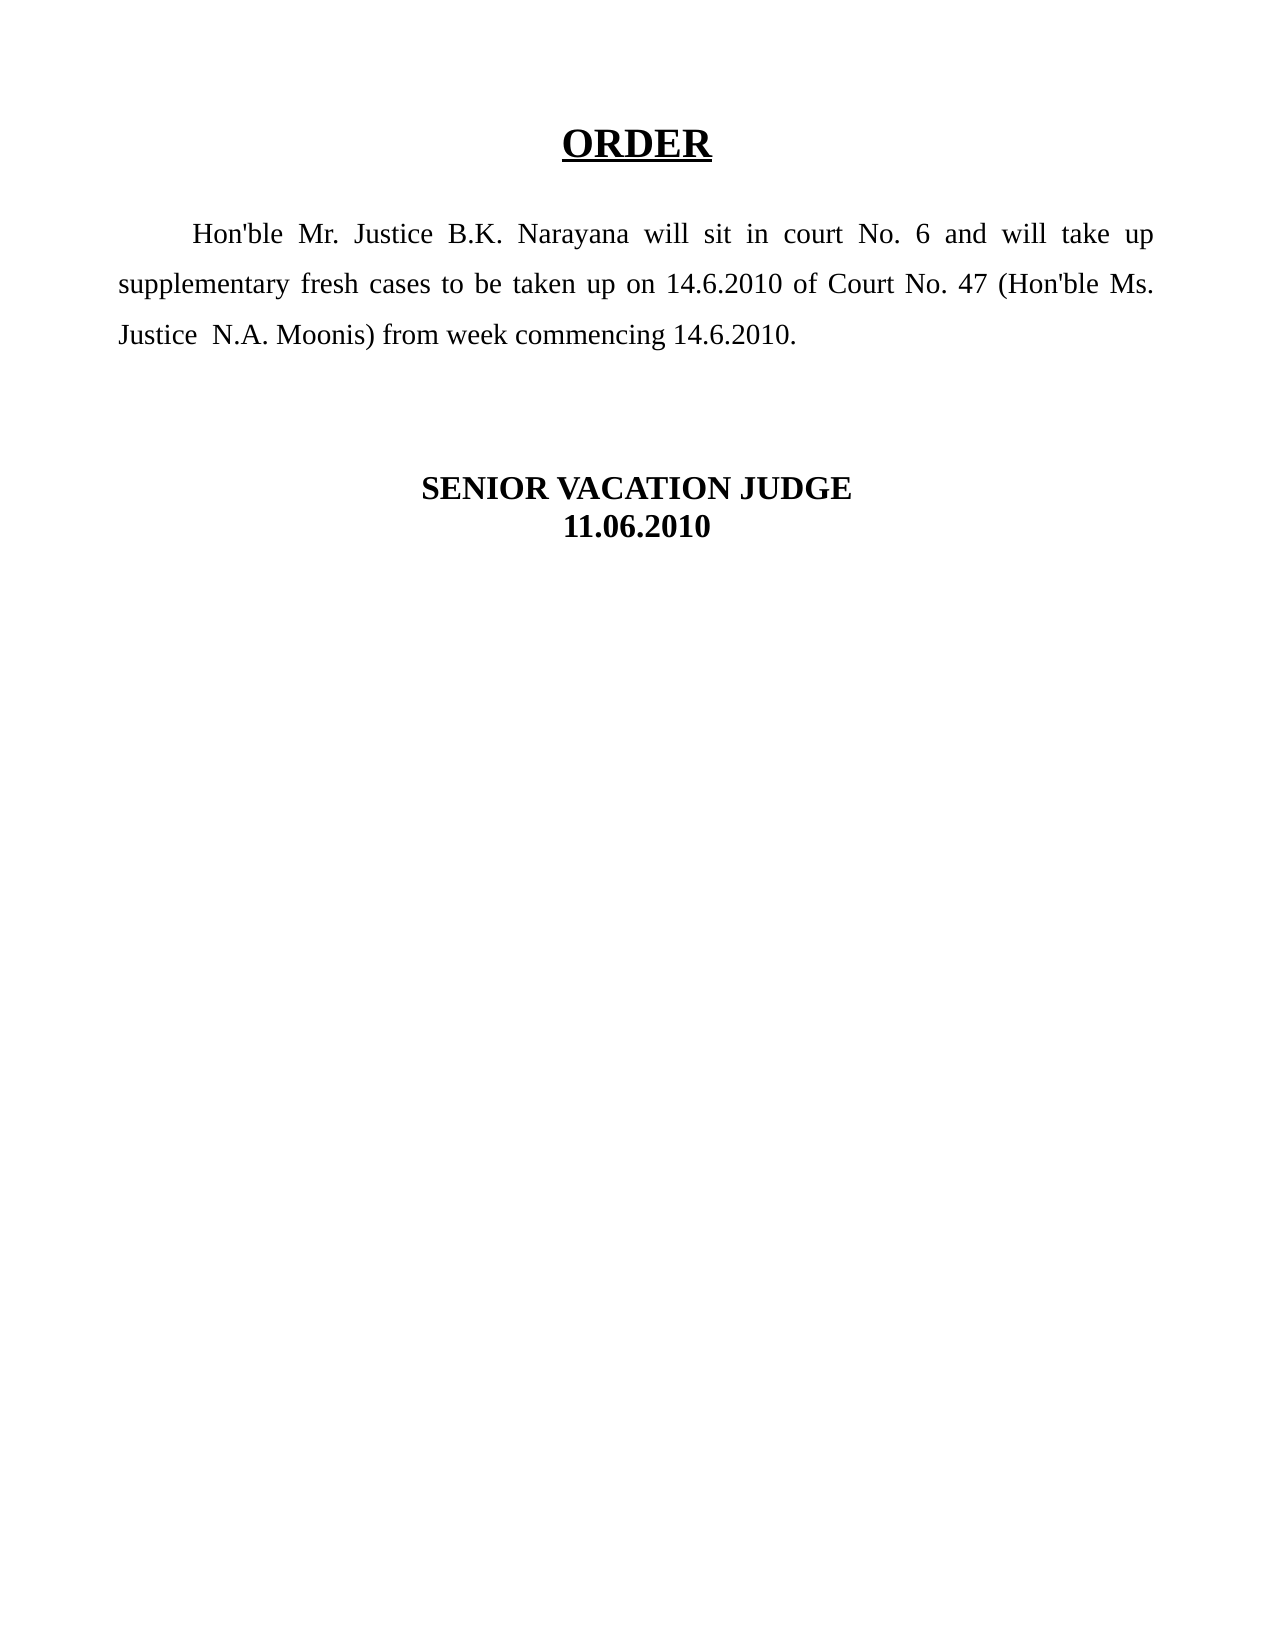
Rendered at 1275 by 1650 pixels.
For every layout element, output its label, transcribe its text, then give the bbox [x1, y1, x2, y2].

text SENIOR VACATION JUDGE [118, 468, 1155, 506]
text 11.06.2010 [118, 506, 1155, 544]
text Hon'ble Mr. Justice B.K. Narayana will sit in court No. 6 and will take up supplementary fresh cases to be taken up on 14.6.2010 of Court No. 47 (Hon'ble Ms. Justice N.A. Moonis) from week commencing 14.6.2010. [118, 216, 1155, 351]
text ORDER [118, 118, 1155, 166]
